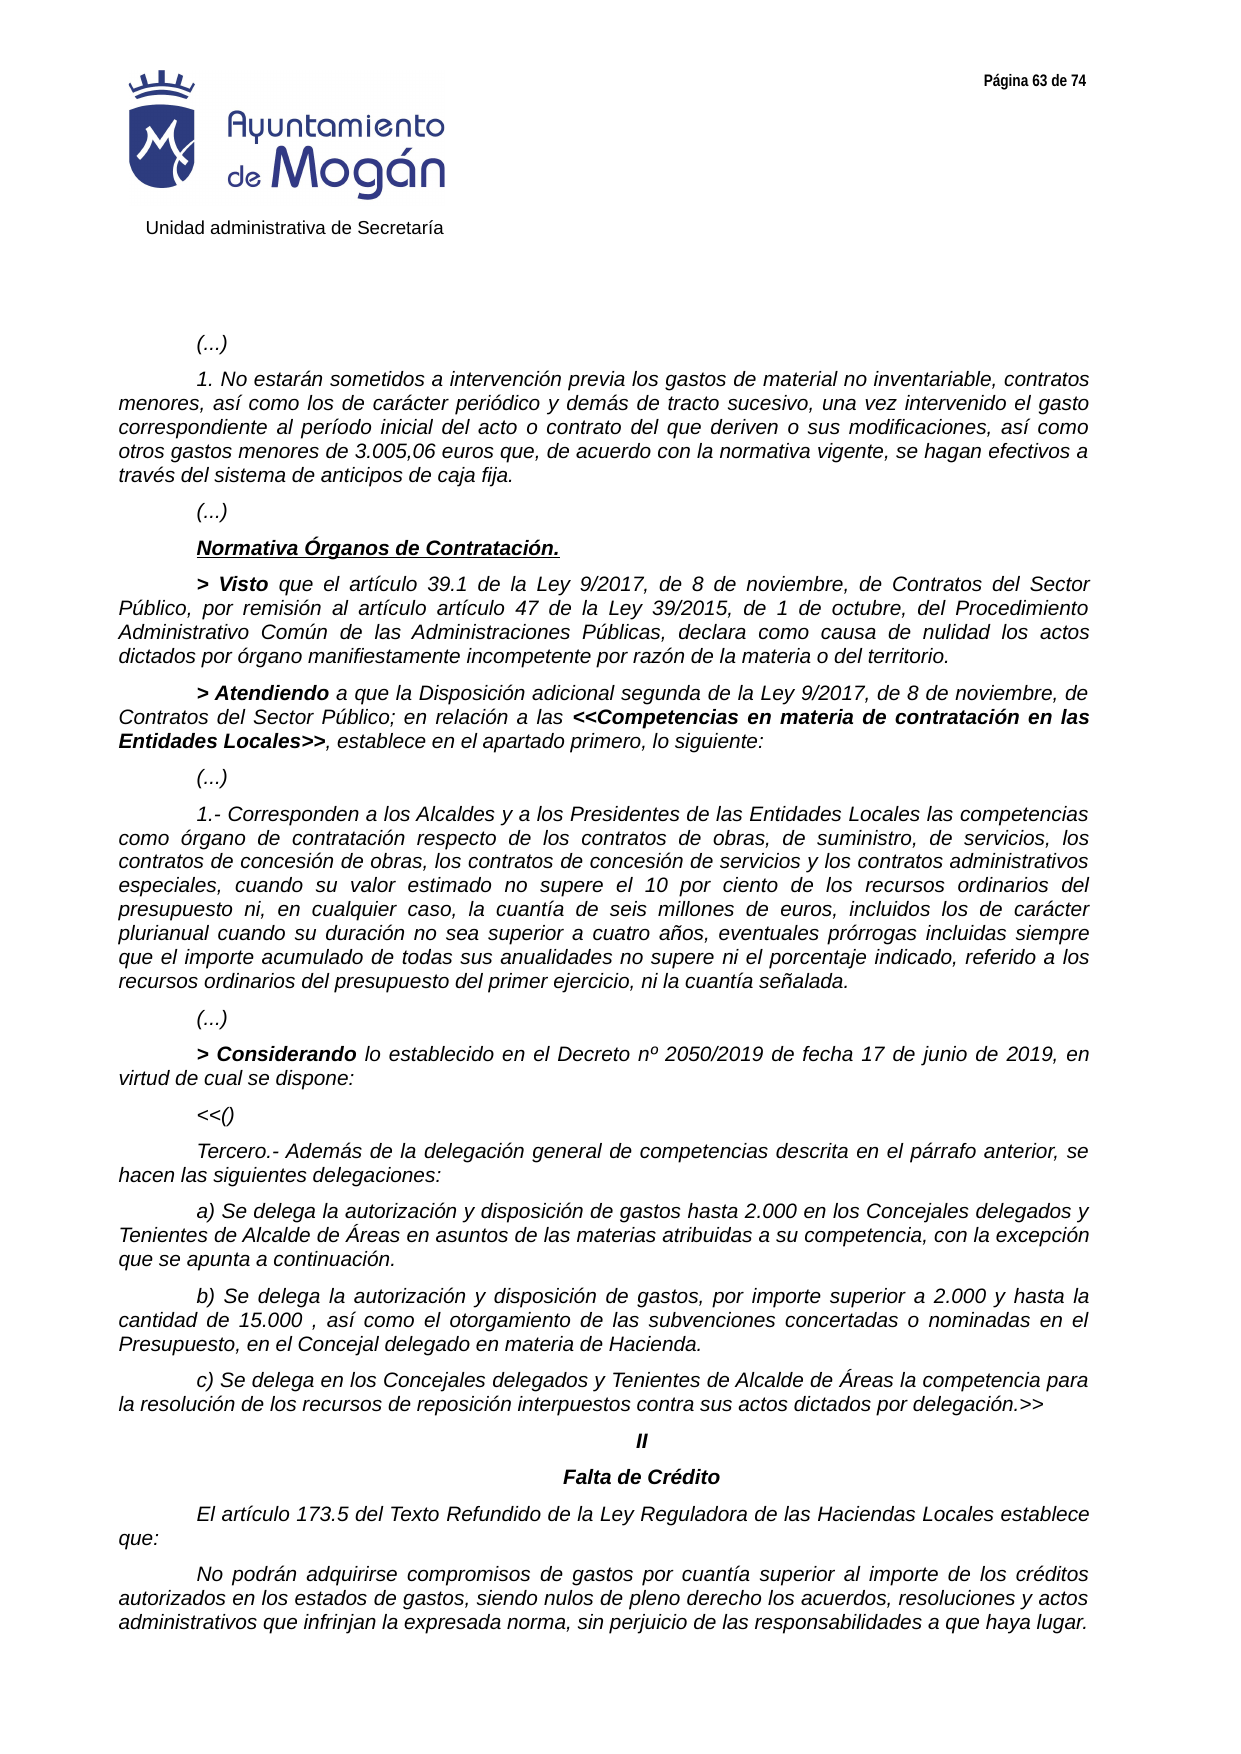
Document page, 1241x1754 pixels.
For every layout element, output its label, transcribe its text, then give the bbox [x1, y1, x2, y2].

text > Visto que el artículo 39.1 de la Ley 9/2017, de 8 de noviembre, de Contratos del Sector Público, por remisión al artículo artículo 47 de la Ley 39/2015, de 1 de octubre, del Procedimiento Administrativo Común de las Administraciones Públicas, declara como causa de nulidad los actos dictados por órgano manifiestamente incompetente por razón de la materia o del territorio. [118, 572, 1092, 668]
text El artículo 173.5 del Texto Refundido de la Ley Reguladora de las Haciendas Locales establece que: [118, 1501, 1092, 1549]
text 1.- Corresponden a los Alcaldes y a los Presidentes de las Entidades Locales las competencias como órgano de contratación respecto de los contratos de obras, de suministro, de servicios, los contratos de concesión de obras, los contratos de concesión de servicios y los contratos administrativos especiales, cuando su valor estimado no supere el 10 por ciento de los recursos ordinarios del presupuesto ni, en cualquier caso, la cuantía de seis millones de euros, incluidos los de carácter plurianual cuando su duración no sea superior a cuatro años, eventuales prórrogas incluidas siempre que el importe acumulado de todas sus anualidades no supere ni el porcentaje indicado, referido a los recursos ordinarios del presupuesto del primer ejercicio, ni la cuantía señalada. [118, 801, 1092, 993]
text (...) [118, 331, 1092, 354]
text 1. No estarán sometidos a intervención previa los gastos de material no inventariable, contratos menores, así como los de carácter periódico y demás de tracto sucesivo, una vez intervenido el gasto correspondiente al período inicial del acto o contrato del que deriven o sus modificaciones, así como otros gastos menores de 3.005,06 euros que, de acuerdo con la normativa vigente, se hagan efectivos a través del sistema de anticipos de caja fija. [118, 367, 1092, 487]
text (...) [118, 765, 1092, 789]
text Tercero.- Además de la delegación general de competencias descrita en el párrafo anterior, se hacen las siguientes delegaciones: [118, 1139, 1092, 1187]
text (...) [118, 1006, 1092, 1029]
text c) Se delega en los Concejales delegados y Tenientes de Alcalde de Áreas la competencia para la resolución de los recursos de reposición interpuestos contra sus actos dictados por delegación.>> [118, 1368, 1092, 1416]
text (...) [118, 499, 1092, 523]
text <<() [118, 1102, 1092, 1126]
text b) Se delega la autorización y disposición de gastos, por importe superior a 2.000 y hasta la cantidad de 15.000 , así como el otorgamiento de las subvenciones concertadas o nominadas en el Presupuesto, en el Concejal delegado en materia de Hacienda. [118, 1284, 1092, 1356]
text a) Se delega la autorización y disposición de gastos hasta 2.000 en los Concejales delegados y Tenientes de Alcalde de Áreas en asuntos de las materias atribuidas a su competencia, con la excepción que se apunta a continuación. [118, 1199, 1092, 1271]
text Normativa Órganos de Contratación. [118, 536, 1092, 560]
text No podrán adquirirse compromisos de gastos por cuantía superior al importe de los créditos autorizados en los estados de gastos, siendo nulos de pleno derecho los acuerdos, resoluciones y actos administrativos que infrinjan la expresada norma, sin perjuicio de las responsabilidades a que haya lugar. [118, 1562, 1092, 1634]
text > Atendiendo a que la Disposición adicional segunda de la Ley 9/2017, de 8 de noviembre, de Contratos del Sector Público; en relación a las <<Competencias en materia de contratación en las Entidades Locales>>, establece en el apartado primero, lo siguiente: [118, 681, 1092, 752]
text II [118, 1428, 1092, 1452]
text Falta de Crédito [118, 1465, 1092, 1489]
picture [128, 70, 445, 206]
text > Considerando lo establecido en el Decreto nº 2050/2019 de fecha 17 de junio de 2019, en virtud de cual se dispone: [118, 1042, 1092, 1090]
